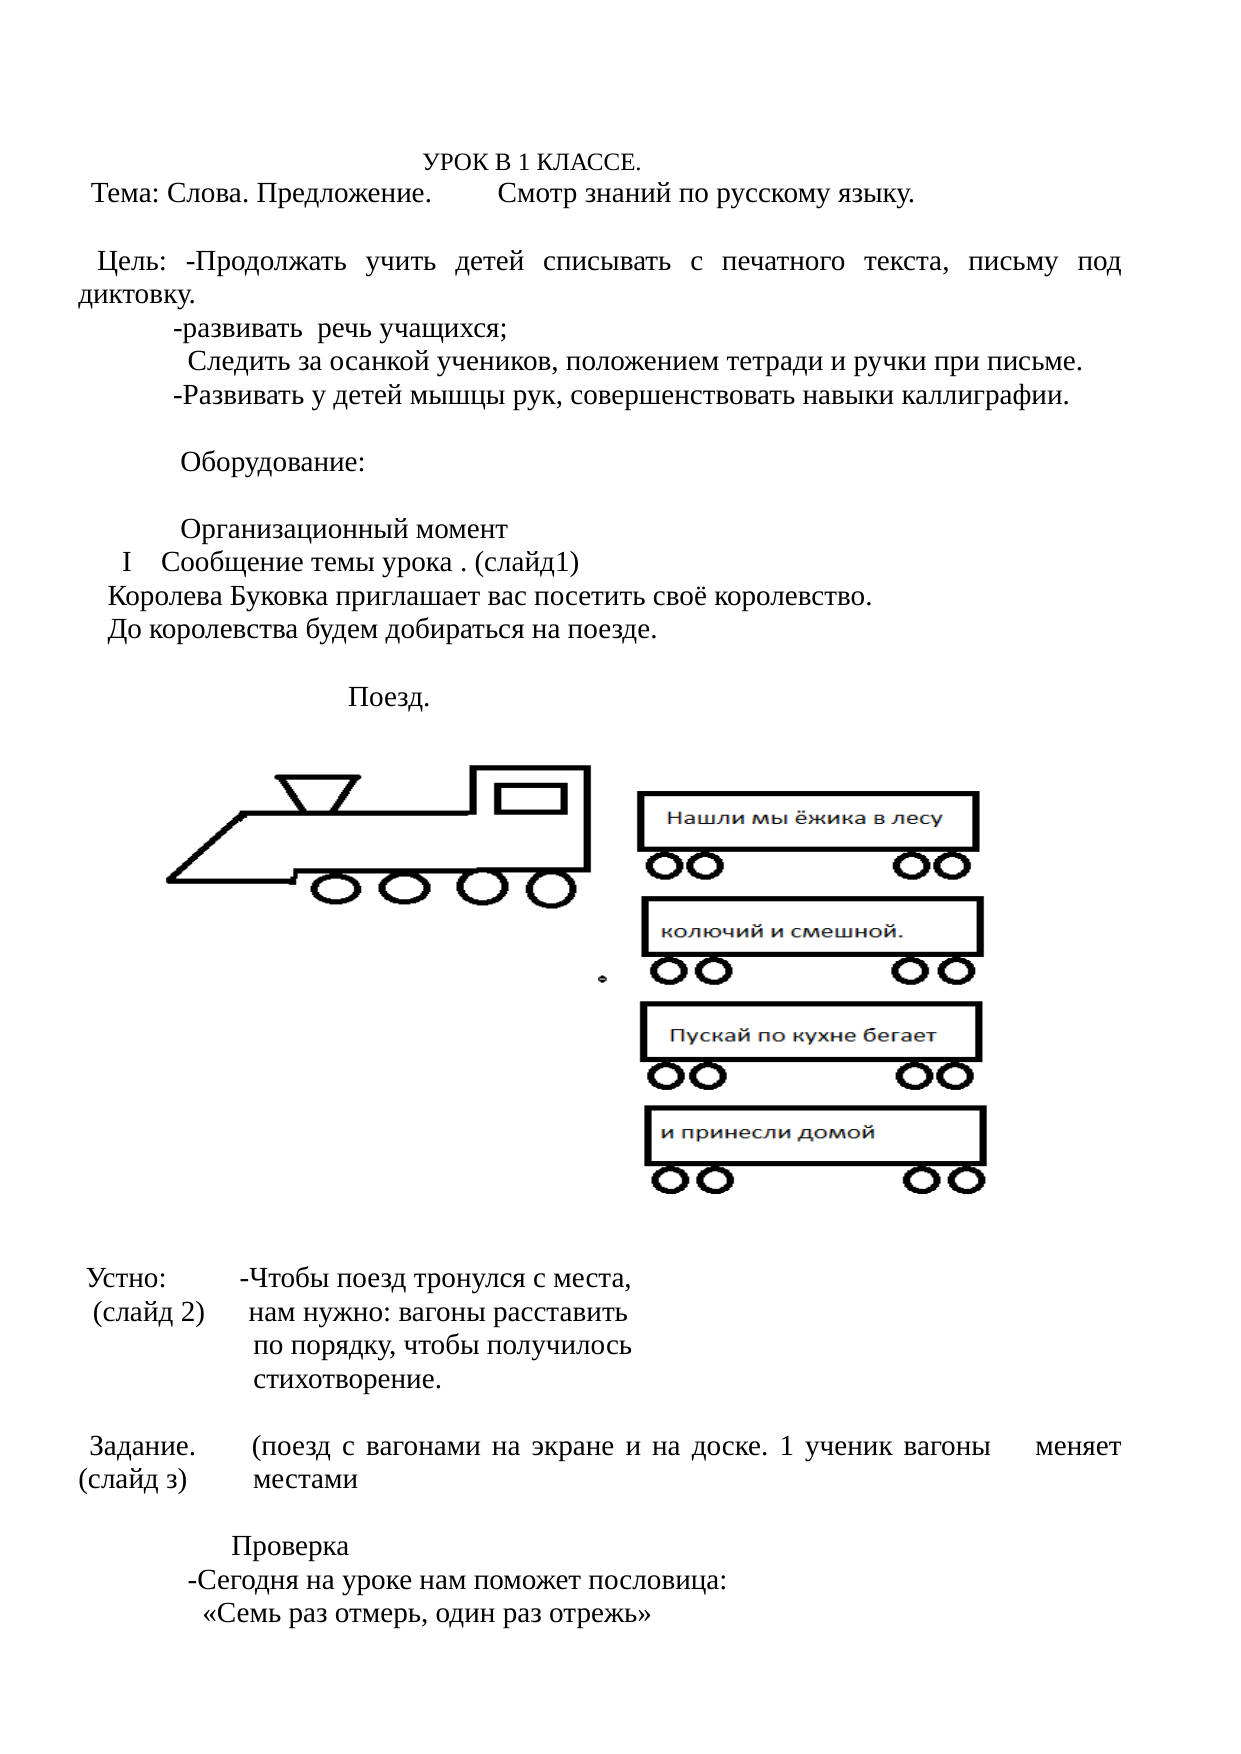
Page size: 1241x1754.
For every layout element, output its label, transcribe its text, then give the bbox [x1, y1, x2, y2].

text Цель: -Продолжать учить детей списывать с печатного текста, письму под диктовку. [78, 243, 1123, 310]
text УРОК В 1 КЛАССЕ. [78, 147, 1123, 176]
text стихотворение. [78, 1361, 1123, 1394]
text -Сегодня на уроке нам поможет пословица: [78, 1562, 1123, 1596]
text «Семь раз отмерь, один раз отрежь» [78, 1596, 1123, 1629]
text -Развивать у детей мышцы рук, совершенствовать навыки каллиграфии. [78, 377, 1123, 410]
text Оборудование: [78, 444, 1123, 477]
text Устно: -Чтобы поезд тронулся с места, [78, 1260, 1123, 1294]
text (слайд 2) нам нужно: вагоны расставить [78, 1294, 1123, 1327]
text Проверка [78, 1528, 1123, 1562]
text Тема: Слова. Предложение. Смотр знаний по русскому языку. [78, 176, 1123, 209]
text До королевства будем добираться на поезде. [78, 612, 1123, 645]
text I Сообщение темы урока . (слайд1) [78, 544, 1123, 578]
text Королева Буковка приглашает вас посетить своё королевство. [78, 578, 1123, 612]
text Организационный момент [78, 511, 1123, 544]
text Задание. (поезд с вагонами на экране и на доске. 1 ученик вагоны меняет (слайд з) местами [78, 1428, 1123, 1495]
text по порядку, чтобы получилось [78, 1327, 1123, 1361]
text Поезд. [78, 679, 1123, 712]
text Следить за осанкой учеников, положением тетради и ручки при письме. [78, 343, 1123, 377]
text -развивать речь учащихся; [78, 310, 1123, 343]
